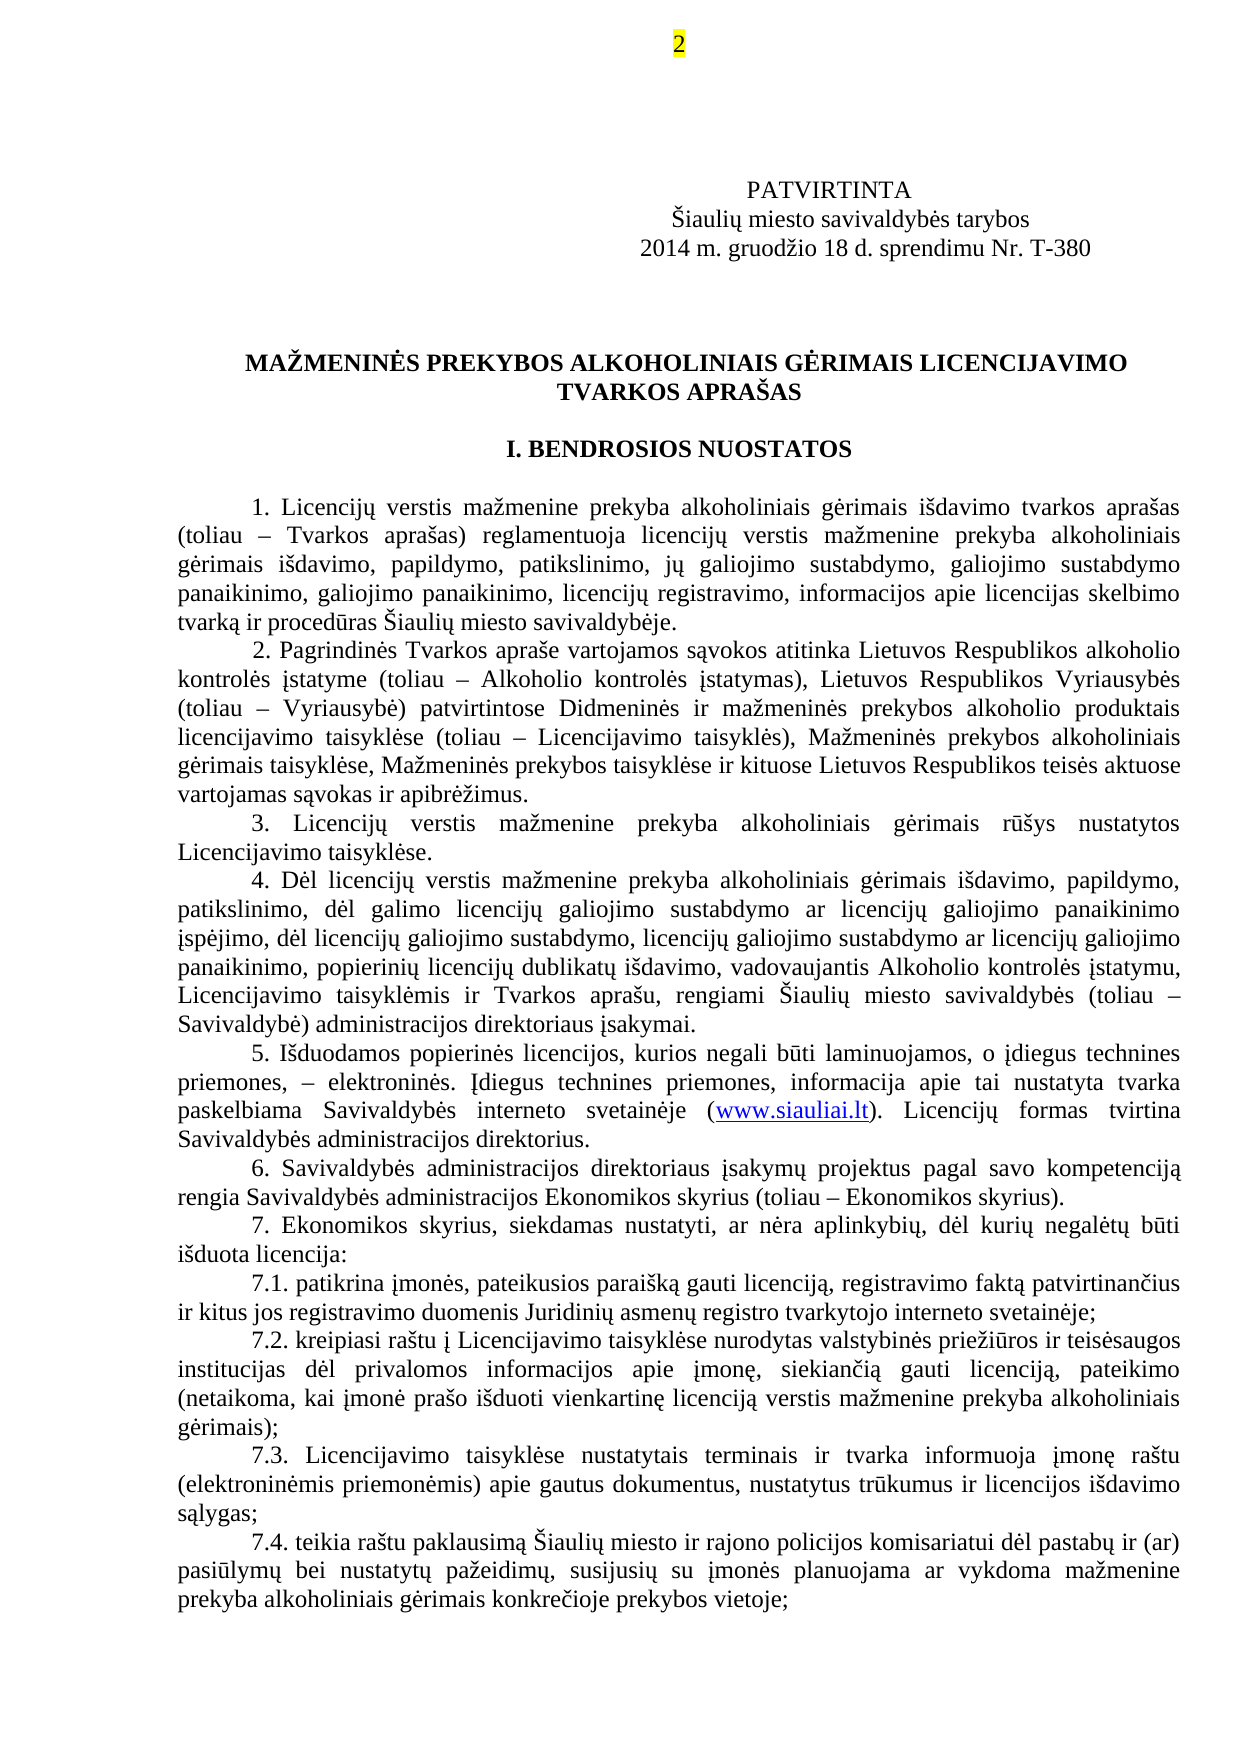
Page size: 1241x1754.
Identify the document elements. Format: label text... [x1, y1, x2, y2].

text 1. Licencijų verstis mažmenine prekyba alkoholiniais gėrimais išdavimo tvarkos aprašas (toliau – Tvarkos aprašas) reglamentuoja licencijų verstis mažmenine prekyba alkoholiniais gėrimais išdavimo, papildymo, patikslinimo, jų galiojimo sustabdymo, galiojimo sustabdymo panaikinimo, galiojimo panaikinimo, licencijų registravimo, informacijos apie licencijas skelbimo tvarką ir procedūras Šiaulių miesto savivaldybėje. [177, 492, 1181, 636]
text 6. Savivaldybės administracijos direktoriaus įsakymų projektus pagal savo kompetenciją rengia Savivaldybės administracijos Ekonomikos skyrius (toliau – Ekonomikos skyrius). [177, 1153, 1181, 1211]
text 2. Pagrindinės Tvarkos apraše vartojamos sąvokos atitinka Lietuvos Respublikos alkoholio kontrolės įstatyme (toliau – Alkoholio kontrolės įstatymas), Lietuvos Respublikos Vyriausybės (toliau – Vyriausybė) patvirtintose Didmeninės ir mažmeninės prekybos alkoholio produktais licencijavimo taisyklėse (toliau – Licencijavimo taisyklės), Mažmeninės prekybos alkoholiniais gėrimais taisyklėse, Mažmeninės prekybos taisyklėse ir kituose Lietuvos Respublikos teisės aktuose vartojamas sąvokas ir apibrėžimus. [177, 636, 1181, 808]
text 7.2. kreipiasi raštu į Licencijavimo taisyklėse nurodytas valstybinės priežiūros ir teisėsaugos institucijas dėl privalomos informacijos apie įmonę, siekiančią gauti licenciją, pateikimo (netaikoma, kai įmonė prašo išduoti vienkartinę licenciją verstis mažmenine prekyba alkoholiniais gėrimais); [177, 1326, 1181, 1441]
text MAŽMENINĖS PREKYBOS ALKOHOLINIAIS GĖRIMAIS LICENCIJAVIMO tVaRKOS APRAŠAS [177, 348, 1181, 406]
text I. BENDROSIOS NUOSTATOS [177, 434, 1181, 463]
text 7.3. Licencijavimo taisyklėse nustatytais terminais ir tvarka informuoja įmonę raštu (elektroninėmis priemonėmis) apie gautus dokumentus, nustatytus trūkumus ir licencijos išdavimo sąlygas; [177, 1441, 1181, 1527]
text Šiaulių miesto savivaldybės tarybos [177, 204, 1181, 233]
text 4. Dėl licencijų verstis mažmenine prekyba alkoholiniais gėrimais išdavimo, papildymo, patikslinimo, dėl galimo licencijų galiojimo sustabdymo ar licencijų galiojimo panaikinimo įspėjimo, dėl licencijų galiojimo sustabdymo, licencijų galiojimo sustabdymo ar licencijų galiojimo panaikinimo, popierinių licencijų dublikatų išdavimo, vadovaujantis Alkoholio kontrolės įstatymu, Licencijavimo taisyklėmis ir Tvarkos aprašu, rengiami Šiaulių miesto savivaldybės (toliau – Savivaldybė) administracijos direktoriaus įsakymai. [177, 866, 1181, 1038]
text 3. Licencijų verstis mažmenine prekyba alkoholiniais gėrimais rūšys nustatytos Licencijavimo taisyklėse. [177, 808, 1181, 866]
text 7.4. teikia raštu paklausimą Šiaulių miesto ir rajono policijos komisariatui dėl pastabų ir (ar) pasiūlymų bei nustatytų pažeidimų, susijusių su įmonės planuojama ar vykdoma mažmenine prekyba alkoholiniais gėrimais konkrečioje prekybos vietoje; [177, 1527, 1181, 1613]
text 7. Ekonomikos skyrius, siekdamas nustatyti, ar nėra aplinkybių, dėl kurių negalėtų būti išduota licencija: [177, 1211, 1181, 1268]
text 7.1. patikrina įmonės, pateikusios paraišką gauti licenciją, registravimo faktą patvirtinančius ir kitus jos registravimo duomenis Juridinių asmenų registro tvarkytojo interneto svetainėje; [177, 1268, 1181, 1326]
text PATVIRTINTA [402, 176, 1181, 204]
text 2014 m. gruodžio 18 d. sprendimu Nr. T-380 [177, 233, 1181, 262]
text 5. Išduodamos popierinės licencijos, kurios negali būti laminuojamos, o įdiegus technines priemones, – elektroninės. Įdiegus technines priemones, informacija apie tai nustatyta tvarka paskelbiama Savivaldybės interneto svetainėje (www.siauliai.lt). Licencijų formas tvirtina Savivaldybės administracijos direktorius. [177, 1038, 1181, 1153]
